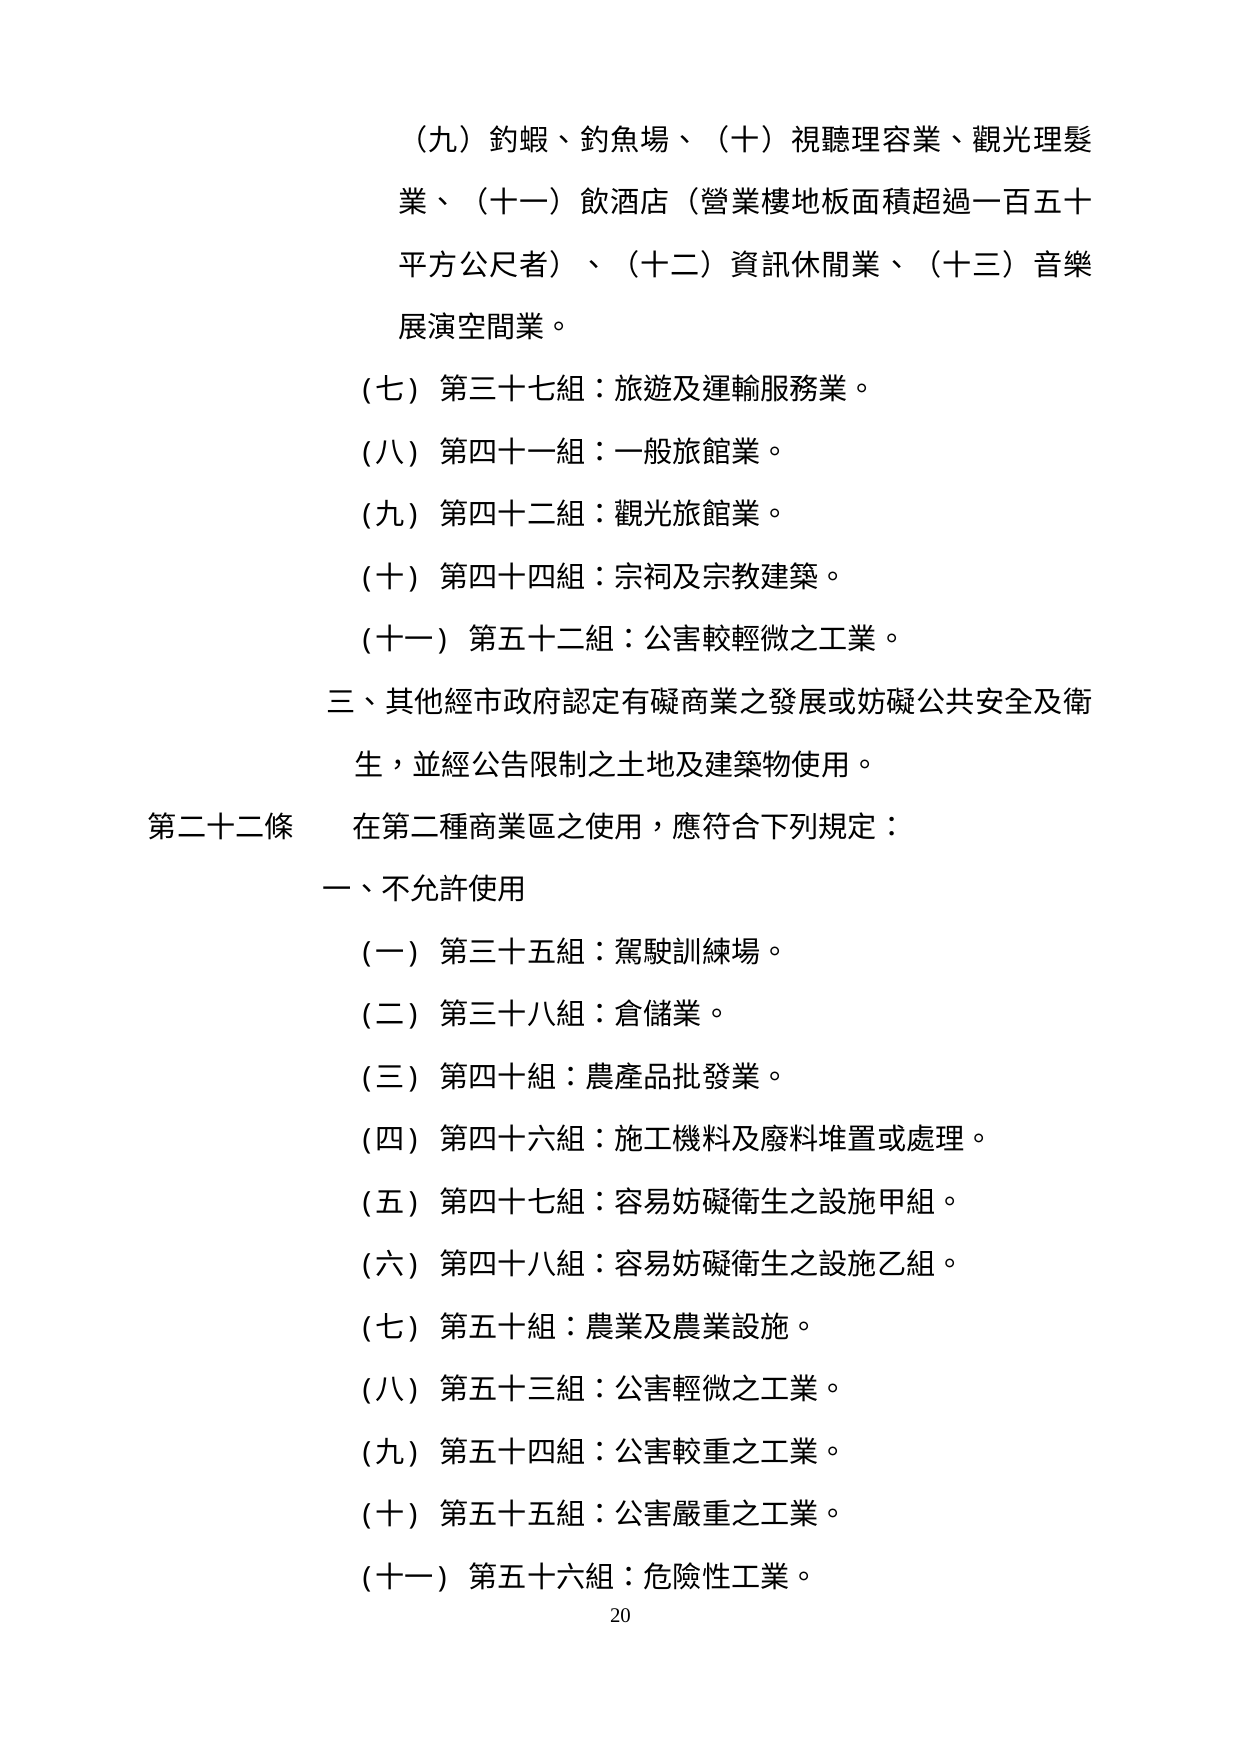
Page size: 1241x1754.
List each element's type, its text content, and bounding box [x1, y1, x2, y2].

text (二) 第三十八組：倉儲業。 [148, 971, 1092, 1033]
text (三) 第四十組：農產品批發業。 [148, 1033, 1092, 1096]
text 第二十二條 在第二種商業區之使用，應符合下列規定： [148, 783, 1092, 846]
text (八) 第五十三組：公害輕微之工業。 [148, 1346, 1092, 1408]
text (九) 第五十四組：公害較重之工業。 [148, 1408, 1092, 1471]
text (十) 第五十五組：公害嚴重之工業。 [148, 1471, 1092, 1533]
text (九) 第四十二組：觀光旅館業。 [148, 471, 1092, 533]
text (十一) 第五十六組：危險性工業。 [148, 1533, 1092, 1596]
text (十) 第四十四組：宗祠及宗教建築。 [148, 533, 1092, 596]
text (五) 第四十七組：容易妨礙衛生之設施甲組。 [148, 1158, 1092, 1221]
text (八) 第四十一組：一般旅館業。 [148, 408, 1092, 471]
text (十一) 第五十二組：公害較輕微之工業。 [148, 596, 1092, 658]
text (一) 第三十五組：駕駛訓練場。 [148, 908, 1092, 971]
text (六) 第三十二組：娛樂服務業之（一）戲院、劇院、劇場、電影院、（四）遊樂園、（六）樂隊業、（七）錄影節目帶播映業、視聽歌唱業、（八）舞蹈表演場、（九）釣蝦、釣魚場、（十）視聽理容業、觀光理髮業、（十一）飲酒店（營業樓地板面積超過一百五十平方公尺者）、（十二）資訊休閒業、（十三）音樂展演空間業。 [148, 96, 1092, 346]
text (七) 第三十七組：旅遊及運輸服務業。 [148, 346, 1092, 408]
text (六) 第四十八組：容易妨礙衛生之設施乙組。 [148, 1221, 1092, 1283]
text (七) 第五十組：農業及農業設施。 [148, 1283, 1092, 1346]
text 一、不允許使用 [148, 846, 1092, 908]
text 三、其他經市政府認定有礙商業之發展或妨礙公共安全及衛生，並經公告限制之土地及建築物使用。 [148, 658, 1092, 783]
text (四) 第四十六組：施工機料及廢料堆置或處理。 [148, 1096, 1092, 1158]
